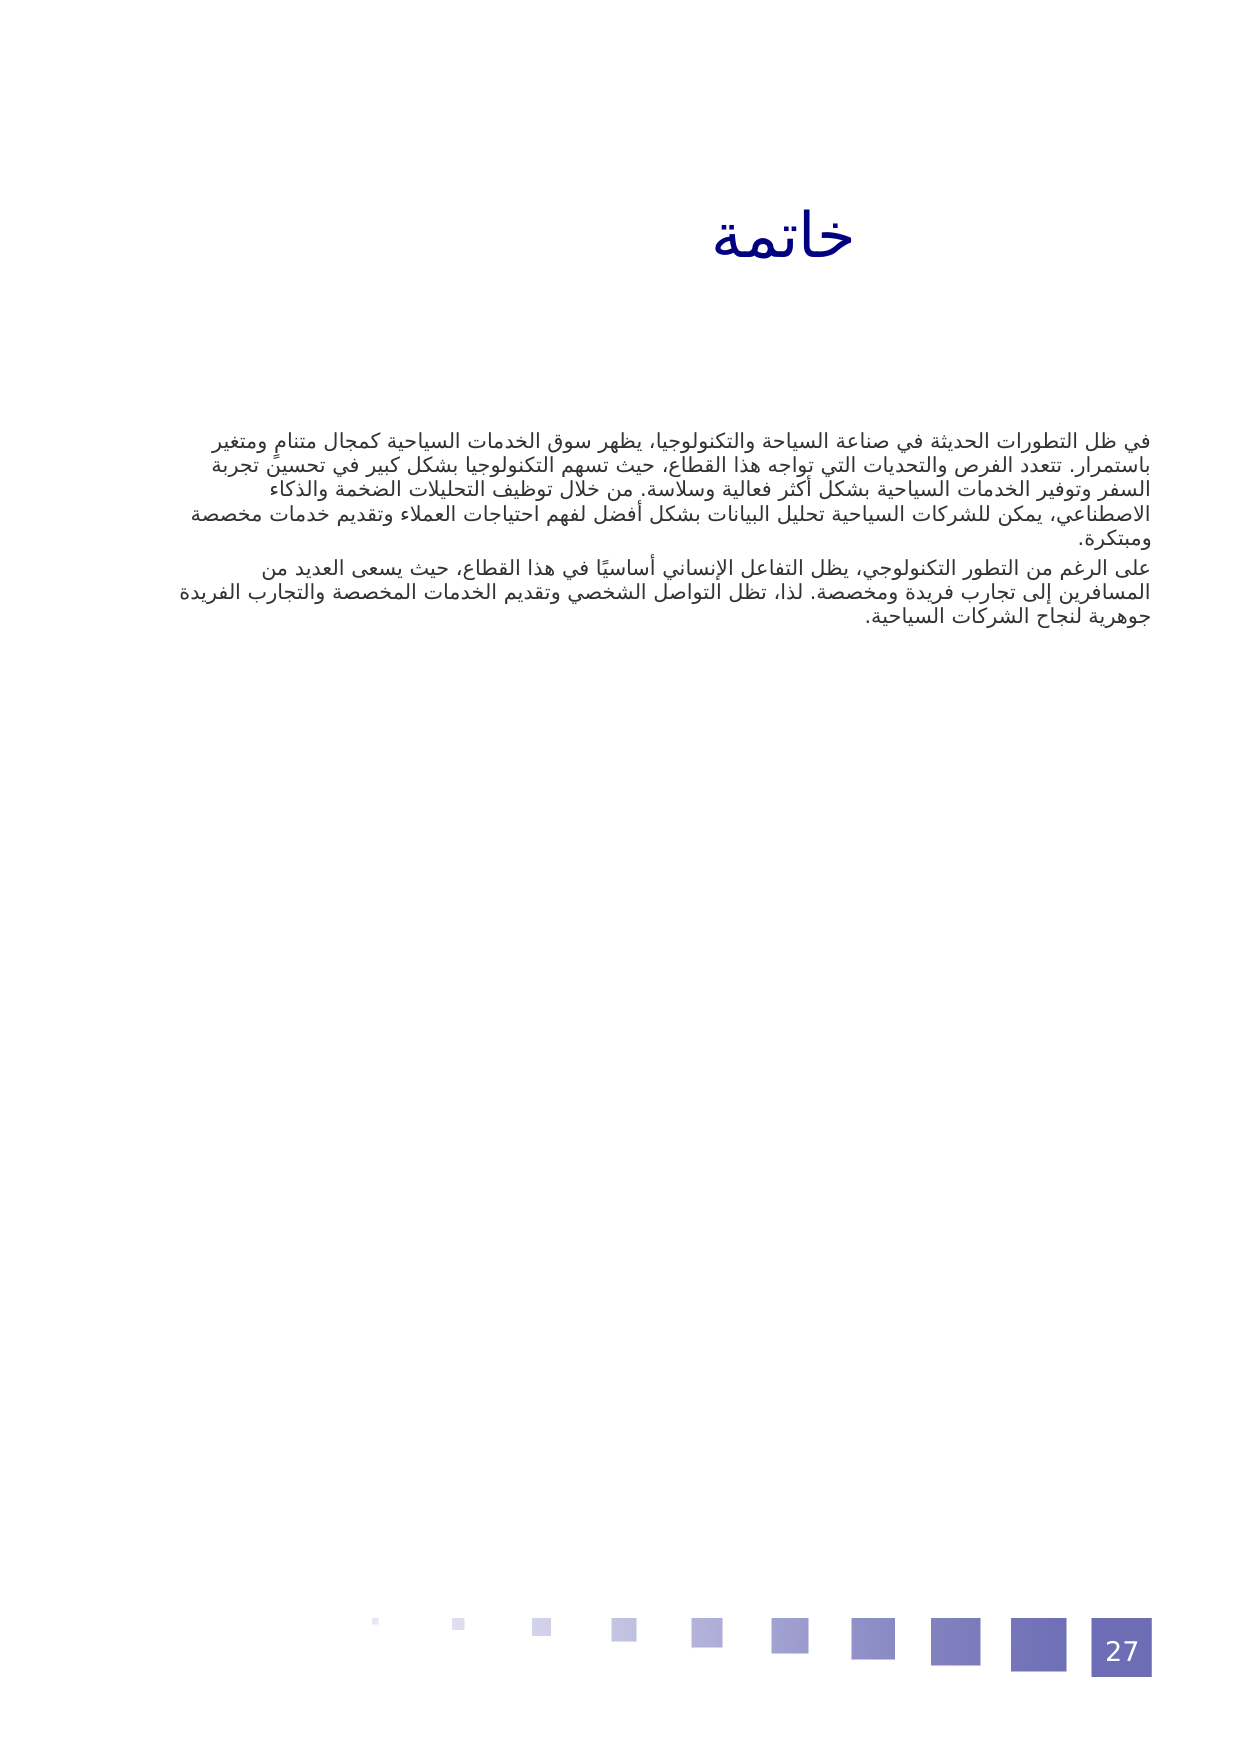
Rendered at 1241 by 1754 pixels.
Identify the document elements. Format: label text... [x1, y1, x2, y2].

title خاتمة [213, 199, 856, 272]
text على الرغم من التطور التكنولوجي، يظل التفاعل الإنساني أساسيًا في هذا القطاع، حيث يسعى العديد من المسافرين إلى تجارب فريدة ومخصصة. لذا، تظل التواصل الشخصي وتقديم الخدمات المخصصة والتجارب الفريدة جوهرية لنجاح الشركات السياحية. [177, 556, 1152, 629]
picture [177, 1618, 1152, 1677]
text في ظل التطورات الحديثة في صناعة السياحة والتكنولوجيا، يظهر سوق الخدمات السياحية كمجال متنامٍ ومتغير باستمرار. تتعدد الفرص والتحديات التي تواجه هذا القطاع، حيث تسهم التكنولوجيا بشكل كبير في تحسين تجربة السفر وتوفير الخدمات السياحية بشكل أكثر فعالية وسلاسة. من خلال توظيف التحليلات الضخمة والذكاء الاصطناعي، يمكن للشركات السياحية تحليل البيانات بشكل أفضل لفهم احتياجات العملاء وتقديم خدمات مخصصة ومبتكرة. [177, 429, 1152, 550]
